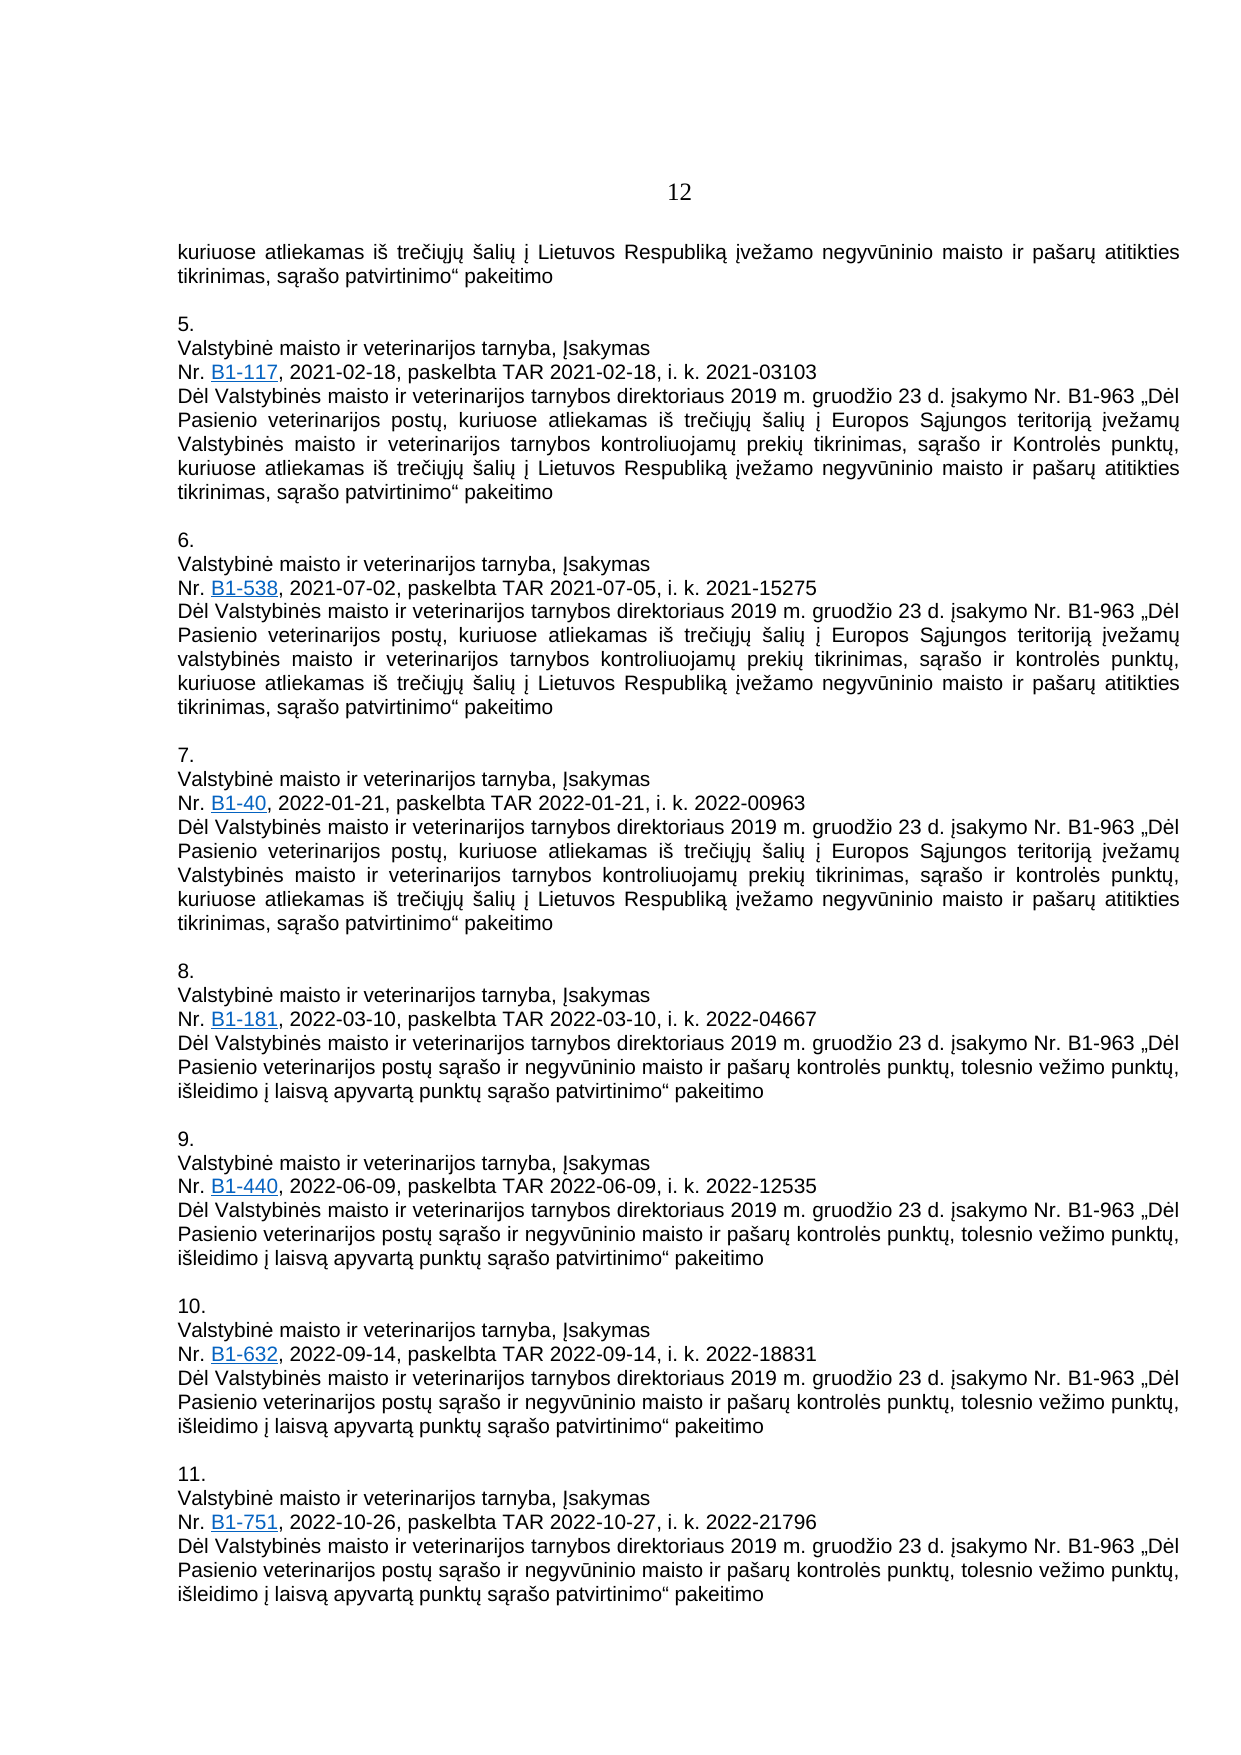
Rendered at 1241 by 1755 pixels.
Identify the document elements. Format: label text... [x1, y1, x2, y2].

text kuriuose atliekamas iš trečiųjų šalių į Lietuvos Respubliką įvežamo negyvūninio maisto ir pašarų atitikties tikrinimas, sąrašo patvirtinimo“ pakeitimo [177, 240, 1181, 288]
text Nr. B1-181, 2022-03-10, paskelbta TAR 2022-03-10, i. k. 2022-04667 [177, 1007, 1181, 1031]
text Valstybinė maisto ir veterinarijos tarnyba, Įsakymas [177, 336, 1181, 360]
text 7. [177, 743, 1181, 767]
text Nr. B1-117, 2021-02-18, paskelbta TAR 2021-02-18, i. k. 2021-03103 [177, 360, 1181, 384]
text Dėl Valstybinės maisto ir veterinarijos tarnybos direktoriaus 2019 m. gruodžio 23 d. įsakymo Nr. B1-963 „Dėl Pasienio veterinarijos postų sąrašo ir negyvūninio maisto ir pašarų kontrolės punktų, tolesnio vežimo punktų, išleidimo į laisvą apyvartą punktų sąrašo patvirtinimo“ pakeitimo [177, 1534, 1181, 1606]
text Nr. B1-440, 2022-06-09, paskelbta TAR 2022-06-09, i. k. 2022-12535 [177, 1174, 1181, 1198]
text Valstybinė maisto ir veterinarijos tarnyba, Įsakymas [177, 983, 1181, 1007]
text 10. [177, 1294, 1181, 1318]
text 8. [177, 959, 1181, 983]
text Dėl Valstybinės maisto ir veterinarijos tarnybos direktoriaus 2019 m. gruodžio 23 d. įsakymo Nr. B1-963 „Dėl Pasienio veterinarijos postų sąrašo ir negyvūninio maisto ir pašarų kontrolės punktų, tolesnio vežimo punktų, išleidimo į laisvą apyvartą punktų sąrašo patvirtinimo“ pakeitimo [177, 1031, 1181, 1102]
text Nr. B1-751, 2022-10-26, paskelbta TAR 2022-10-27, i. k. 2022-21796 [177, 1510, 1181, 1534]
text Valstybinė maisto ir veterinarijos tarnyba, Įsakymas [177, 1150, 1181, 1174]
text Dėl Valstybinės maisto ir veterinarijos tarnybos direktoriaus 2019 m. gruodžio 23 d. įsakymo Nr. B1-963 „Dėl Pasienio veterinarijos postų sąrašo ir negyvūninio maisto ir pašarų kontrolės punktų, tolesnio vežimo punktų, išleidimo į laisvą apyvartą punktų sąrašo patvirtinimo“ pakeitimo [177, 1198, 1181, 1270]
text Valstybinė maisto ir veterinarijos tarnyba, Įsakymas [177, 1318, 1181, 1342]
text Nr. B1-538, 2021-07-02, paskelbta TAR 2021-07-05, i. k. 2021-15275 [177, 575, 1181, 599]
text Dėl Valstybinės maisto ir veterinarijos tarnybos direktoriaus 2019 m. gruodžio 23 d. įsakymo Nr. B1-963 „Dėl Pasienio veterinarijos postų, kuriuose atliekamas iš trečiųjų šalių į Europos Sąjungos teritoriją įvežamų valstybinės maisto ir veterinarijos tarnybos kontroliuojamų prekių tikrinimas, sąrašo ir kontrolės punktų, kuriuose atliekamas iš trečiųjų šalių į Lietuvos Respubliką įvežamo negyvūninio maisto ir pašarų atitikties tikrinimas, sąrašo patvirtinimo“ pakeitimo [177, 599, 1181, 719]
text Dėl Valstybinės maisto ir veterinarijos tarnybos direktoriaus 2019 m. gruodžio 23 d. įsakymo Nr. B1-963 „Dėl Pasienio veterinarijos postų sąrašo ir negyvūninio maisto ir pašarų kontrolės punktų, tolesnio vežimo punktų, išleidimo į laisvą apyvartą punktų sąrašo patvirtinimo“ pakeitimo [177, 1366, 1181, 1438]
text 5. [177, 312, 1181, 336]
text Nr. B1-40, 2022-01-21, paskelbta TAR 2022-01-21, i. k. 2022-00963 [177, 791, 1181, 815]
text Nr. B1-632, 2022-09-14, paskelbta TAR 2022-09-14, i. k. 2022-18831 [177, 1342, 1181, 1366]
text Dėl Valstybinės maisto ir veterinarijos tarnybos direktoriaus 2019 m. gruodžio 23 d. įsakymo Nr. B1-963 „Dėl Pasienio veterinarijos postų, kuriuose atliekamas iš trečiųjų šalių į Europos Sąjungos teritoriją įvežamų Valstybinės maisto ir veterinarijos tarnybos kontroliuojamų prekių tikrinimas, sąrašo ir Kontrolės punktų, kuriuose atliekamas iš trečiųjų šalių į Lietuvos Respubliką įvežamo negyvūninio maisto ir pašarų atitikties tikrinimas, sąrašo patvirtinimo“ pakeitimo [177, 384, 1181, 503]
text 6. [177, 527, 1181, 551]
text Valstybinė maisto ir veterinarijos tarnyba, Įsakymas [177, 767, 1181, 791]
text Valstybinė maisto ir veterinarijos tarnyba, Įsakymas [177, 1486, 1181, 1510]
text 9. [177, 1126, 1181, 1150]
text 11. [177, 1462, 1181, 1486]
text Valstybinė maisto ir veterinarijos tarnyba, Įsakymas [177, 551, 1181, 575]
text Dėl Valstybinės maisto ir veterinarijos tarnybos direktoriaus 2019 m. gruodžio 23 d. įsakymo Nr. B1-963 „Dėl Pasienio veterinarijos postų, kuriuose atliekamas iš trečiųjų šalių į Europos Sąjungos teritoriją įvežamų Valstybinės maisto ir veterinarijos tarnybos kontroliuojamų prekių tikrinimas, sąrašo ir kontrolės punktų, kuriuose atliekamas iš trečiųjų šalių į Lietuvos Respubliką įvežamo negyvūninio maisto ir pašarų atitikties tikrinimas, sąrašo patvirtinimo“ pakeitimo [177, 815, 1181, 935]
